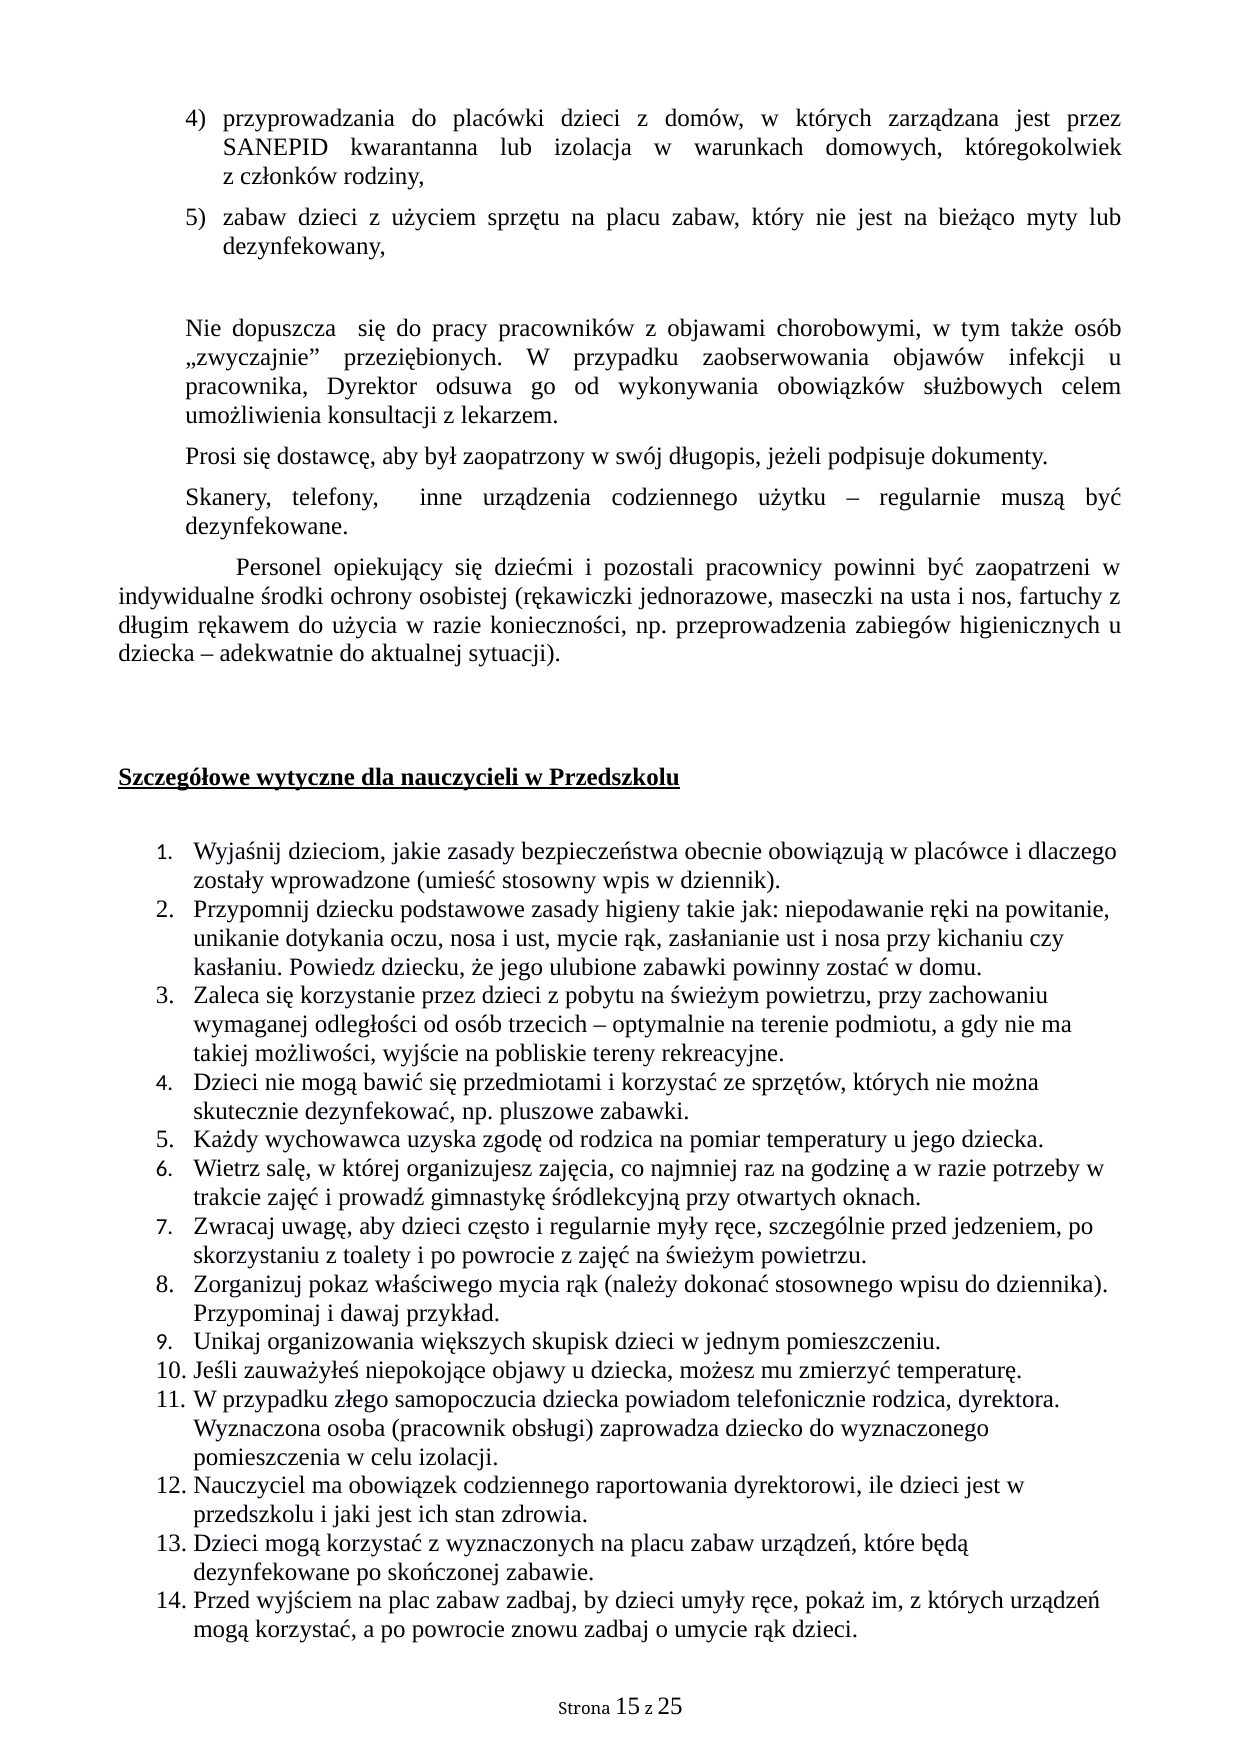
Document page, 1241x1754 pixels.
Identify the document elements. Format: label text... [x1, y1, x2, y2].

list W przypadku złego samopoczucia dziecka powiadom telefonicznie rodzica, dyrektora. Wyznaczona osoba (pracownik obsługi) zaprowadza dziecko do wyznaczonego pomieszczenia w celu izolacji. [156, 1384, 1122, 1471]
list przyprowadzania do placówki dzieci z domów, w których zarządzana jest przez SANEPID kwarantanna lub izolacja w warunkach domowych, któregokolwiek z członków rodziny, [185, 103, 1122, 190]
list Przypomnij dziecku podstawowe zasady higieny takie jak: niepodawanie ręki na powitanie, unikanie dotykania oczu, nosa i ust, mycie rąk, zasłanianie ust i nosa przy kichaniu czy kasłaniu. Powiedz dziecku, że jego ulubione zabawki powinny zostać w domu. [156, 894, 1122, 981]
list zabaw dzieci z użyciem sprzętu na placu zabaw, który nie jest na bieżąco myty lub dezynfekowany, [185, 202, 1122, 260]
text Szczegółowe wytyczne dla nauczycieli w Przedszkolu [118, 762, 1112, 791]
list Zwracaj uwagę, aby dzieci często i regularnie myły ręce, szczególnie przed jedzeniem, po skorzystaniu z toalety i po powrocie z zajęć na świeżym powietrzu. [156, 1211, 1122, 1269]
text Skanery, telefony, inne urządzenia codziennego użytku – regularnie muszą być dezynfekowane. [185, 482, 1122, 540]
list Jeśli zauważyłeś niepokojące objawy u dziecka, możesz mu zmierzyć temperaturę. [156, 1356, 1122, 1384]
list Każdy wychowawca uzyska zgodę od rodzica na pomiar temperatury u jego dziecka. [156, 1124, 1122, 1153]
list Unikaj organizowania większych skupisk dzieci w jednym pomieszczeniu. [156, 1326, 1122, 1356]
list Nauczyciel ma obowiązek codziennego raportowania dyrektorowi, ile dzieci jest w przedszkolu i jaki jest ich stan zdrowia. [156, 1471, 1122, 1528]
text Personel opiekujący się dziećmi i pozostali pracownicy powinni być zaopatrzeni w indywidualne środki ochrony osobistej (rękawiczki jednorazowe, maseczki na usta i nos, fartuchy z długim rękawem do użycia w razie konieczności, np. przeprowadzenia zabiegów higienicznych u dziecka – adekwatnie do aktualnej sytuacji). [118, 552, 1122, 667]
text Prosi się dostawcę, aby był zaopatrzony w swój długopis, jeżeli podpisuje dokumenty. [185, 441, 1122, 470]
list Przed wyjściem na plac zabaw zadbaj, by dzieci umyły ręce, pokaż im, z których urządzeń mogą korzystać, a po powrocie znowu zadbaj o umycie rąk dzieci. [156, 1586, 1122, 1643]
text Nie dopuszcza się do pracy pracowników z objawami chorobowymi, w tym także osób „zwyczajnie” przeziębionych. W przypadku zaobserwowania objawów infekcji u pracownika, Dyrektor odsuwa go od wykonywania obowiązków służbowych celem umożliwienia konsultacji z lekarzem. [185, 313, 1122, 428]
list Wietrz salę, w której organizujesz zajęcia, co najmniej raz na godzinę a w razie potrzeby w trakcie zajęć i prowadź gimnastykę śródlekcyjną przy otwartych oknach. [156, 1153, 1122, 1211]
list Dzieci nie mogą bawić się przedmiotami i korzystać ze sprzętów, których nie można skutecznie dezynfekować, np. pluszowe zabawki. [156, 1067, 1122, 1124]
list Wyjaśnij dzieciom, jakie zasady bezpieczeństwa obecnie obowiązują w placówce i dlaczego zostały wprowadzone (umieść stosowny wpis w dziennik). [156, 836, 1122, 894]
list Zaleca się korzystanie przez dzieci z pobytu na świeżym powietrzu, przy zachowaniu wymaganej odległości od osób trzecich – optymalnie na terenie podmiotu, a gdy nie ma takiej możliwości, wyjście na pobliskie tereny rekreacyjne. [156, 981, 1122, 1067]
list Dzieci mogą korzystać z wyznaczonych na placu zabaw urządzeń, które będą dezynfekowane po skończonej zabawie. [156, 1528, 1122, 1586]
list Zorganizuj pokaz właściwego mycia rąk (należy dokonać stosownego wpisu do dziennika). Przypominaj i dawaj przykład. [156, 1269, 1122, 1326]
